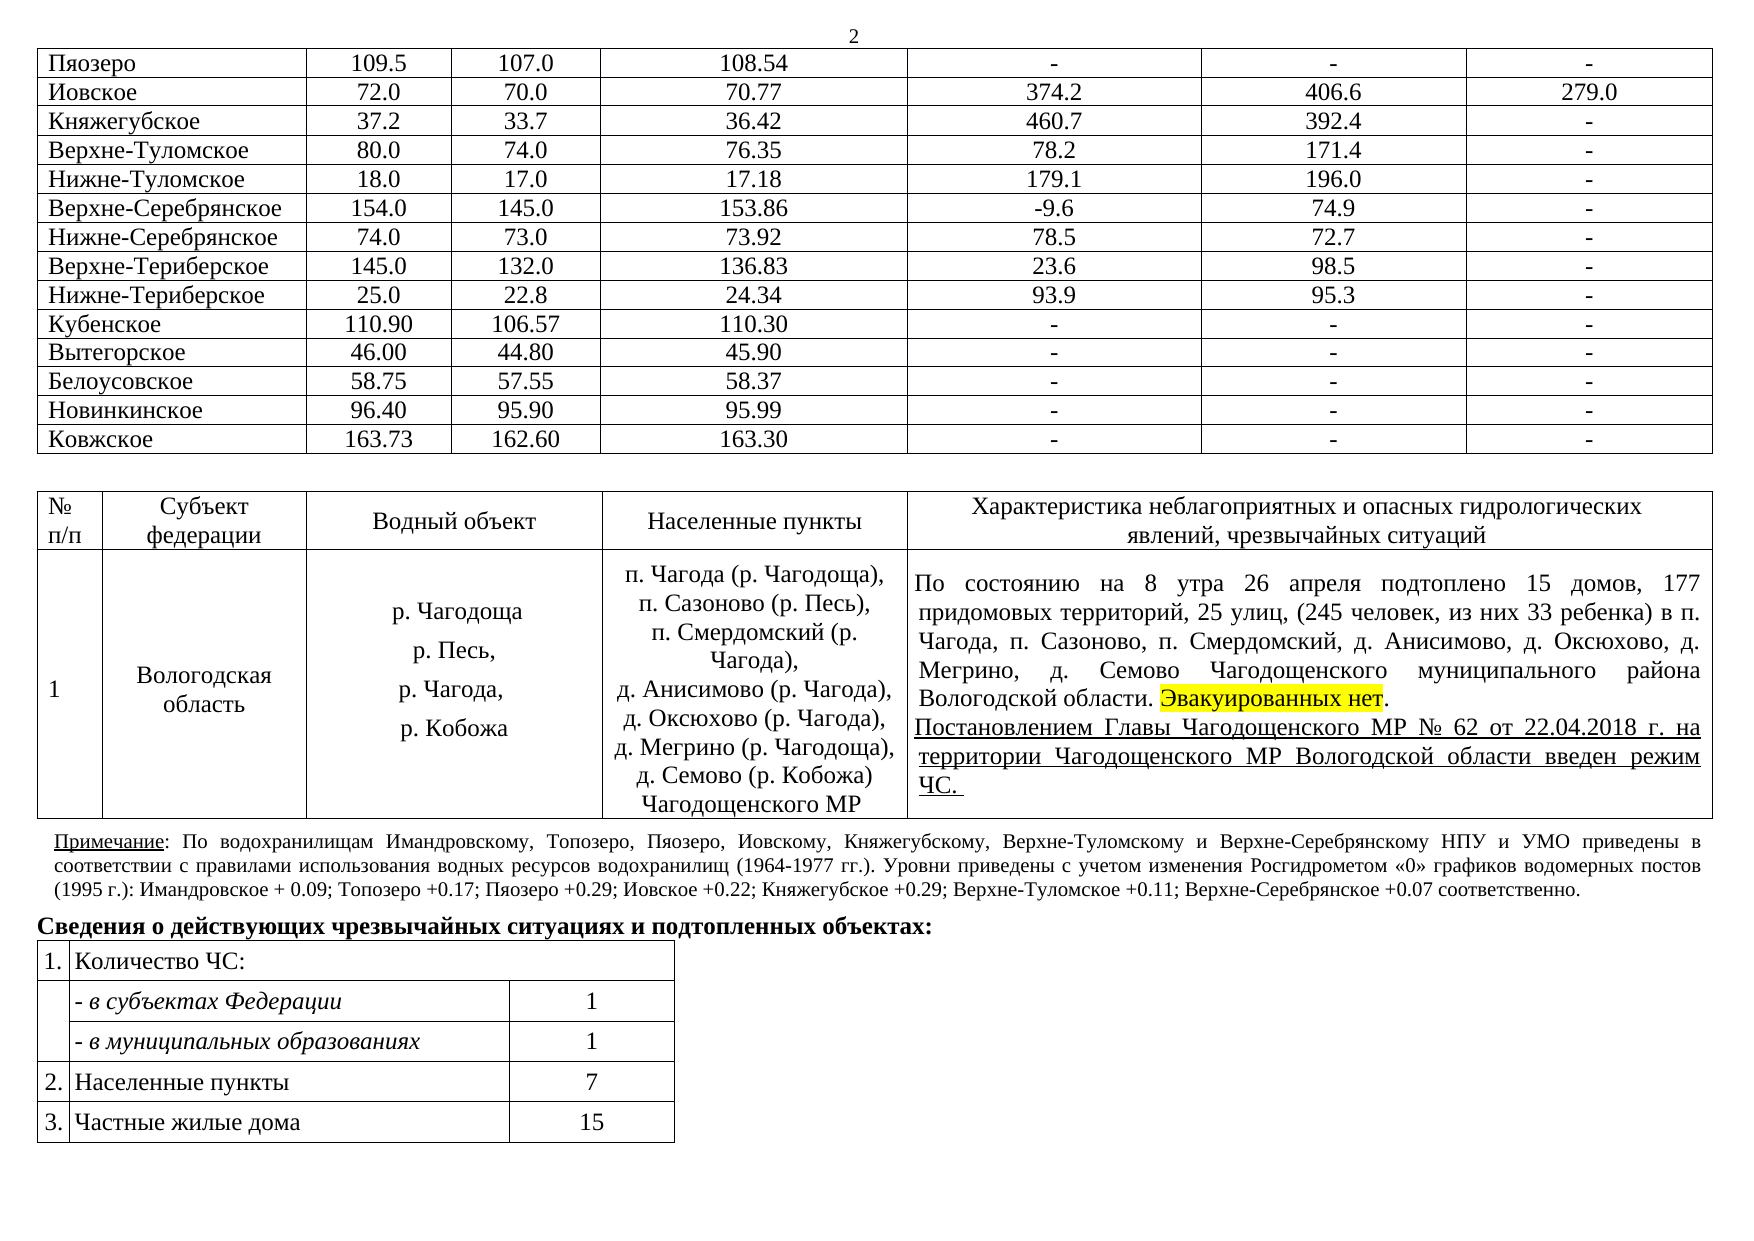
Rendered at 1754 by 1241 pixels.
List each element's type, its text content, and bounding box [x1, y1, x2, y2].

table_cell 23.6 [908, 252, 1201, 280]
table_cell 162.60 [452, 425, 600, 453]
table_cell 45.90 [601, 339, 907, 366]
table_cell 110.90 [307, 310, 451, 337]
table_cell - [1467, 136, 1712, 164]
table_cell - [1467, 165, 1712, 193]
table_cell Частные жилые дома [70, 1102, 509, 1142]
table_cell По состоянию на 8 утра 26 апреля подтоплено 15 домов, 177 придомовых территорий, 25 улиц, (245 человек, из них 33 ребенка) в п. Чагода, п. Сазоново, п. Смердомский, д. Анисимово, д. Оксюхово, д. Мегрино, д. Семово Чагодощенского муниципального района Вологодской области. Эвакуированных нет. Постановлением Главы Чагодощенского МР № 62 от 22.04.2018 г. на территории Чагодощенского МР Вологодской области введен режим ЧС. [908, 550, 1712, 818]
table_cell 95.99 [601, 396, 907, 424]
table_cell - [1467, 106, 1712, 135]
table_header Субъект федерации [103, 492, 306, 549]
table_cell 7 [510, 1062, 674, 1101]
table_cell 171.4 [1202, 136, 1466, 164]
table_cell 70.77 [601, 78, 907, 105]
table_cell - [1467, 223, 1712, 251]
table_cell 145.0 [307, 252, 451, 280]
table_cell - [1467, 252, 1712, 280]
table_cell - [1202, 339, 1466, 366]
table_cell - [1467, 339, 1712, 366]
table_cell 74.0 [307, 223, 451, 251]
table_cell 145.0 [452, 194, 600, 222]
table_cell 93.9 [908, 281, 1201, 308]
table_cell [38, 981, 69, 1061]
table_header 1. [38, 941, 69, 980]
table_cell - [908, 339, 1201, 366]
table_cell 33.7 [452, 106, 600, 135]
table_cell Новинкинское [38, 396, 306, 424]
table_header Характеристика неблагоприятных и опасных гидрологических явлений, чрезвычайных ситуаций [908, 492, 1712, 549]
table_cell Нижне-Туломское [38, 165, 306, 193]
table_cell 460.7 [908, 106, 1201, 135]
table_cell 73.92 [601, 223, 907, 251]
table_cell - [1202, 425, 1466, 453]
table_cell Населенные пункты [70, 1062, 509, 1101]
table_cell Белоусовское [38, 367, 306, 395]
table_cell 70.0 [452, 78, 600, 105]
table_cell Иовское [38, 78, 306, 105]
table_cell -9.6 [908, 194, 1201, 222]
table_cell 72.0 [307, 78, 451, 105]
table_cell - в муниципальных образованиях [70, 1022, 509, 1061]
table_header Количество ЧС: [70, 941, 674, 980]
table_cell 108.54 [601, 49, 907, 77]
table_cell - [1202, 310, 1466, 337]
table_cell 76.35 [601, 136, 907, 164]
table_cell 15 [510, 1102, 674, 1142]
table_cell Вытегорское [38, 339, 306, 366]
table_cell 110.30 [601, 310, 907, 337]
table_cell 406.6 [1202, 78, 1466, 105]
table_cell - [1202, 396, 1466, 424]
table_cell 46.00 [307, 339, 451, 366]
table_cell 163.73 [307, 425, 451, 453]
text Примечание: По водохранилищам Имандровскому, Топозеро, Пяозеро, Иовскому, Княжегубскому, Верхне-Туломскому и Верхне-Серебрянскому НПУ и УМО приведены в соответствии с правилами использования водных ресурсов водохранилищ (1964-1977 гг.). Уровни приведены с учетом изменения Росгидрометом «0» графиков водомерных постов (1995 г.): Имандровское + 0.09; Топозеро +0.17; Пяозеро +0.29; Иовское +0.22; Княжегубское +0.29; Верхне-Туломское +0.11; Верхне-Серебрянское +0.07 соответственно. [54, 829, 1703, 901]
table_cell п. Чагода (р. Чагодоща), п. Сазоново (р. Песь), п. Смердомский (р. Чагода), д. Анисимово (р. Чагода), д. Оксюхово (р. Чагода), д. Мегрино (р. Чагодоща), д. Семово (р. Кобожа) Чагодощенского МР [603, 550, 907, 818]
table_cell Ковжское [38, 425, 306, 453]
table_cell 106.57 [452, 310, 600, 337]
table_cell Верхне-Териберское [38, 252, 306, 280]
table_cell 154.0 [307, 194, 451, 222]
table_cell Вологодская область [103, 550, 306, 818]
table_cell 109.5 [307, 49, 451, 77]
table_cell Пяозеро [38, 49, 306, 77]
table_cell 36.42 [601, 106, 907, 135]
table_cell 74.9 [1202, 194, 1466, 222]
table_cell 74.0 [452, 136, 600, 164]
table_cell 80.0 [307, 136, 451, 164]
table_cell 57.55 [452, 367, 600, 395]
table_cell 3. [38, 1102, 69, 1142]
table_cell 1 [38, 550, 102, 818]
table_cell 58.37 [601, 367, 907, 395]
table_header № п/п [38, 492, 102, 549]
table_cell - в субъектах Федерации [70, 981, 509, 1021]
table_cell 96.40 [307, 396, 451, 424]
table_cell 179.1 [908, 165, 1201, 193]
table_cell 78.2 [908, 136, 1201, 164]
table_cell 78.5 [908, 223, 1201, 251]
table_cell 107.0 [452, 49, 600, 77]
table_cell 98.5 [1202, 252, 1466, 280]
table_cell 25.0 [307, 281, 451, 308]
table_cell Нижне-Серебрянское [38, 223, 306, 251]
table_cell 22.8 [452, 281, 600, 308]
table_cell 153.86 [601, 194, 907, 222]
table_cell 196.0 [1202, 165, 1466, 193]
table_cell - [908, 396, 1201, 424]
table_cell 17.0 [452, 165, 600, 193]
table_cell 72.7 [1202, 223, 1466, 251]
table_cell 73.0 [452, 223, 600, 251]
table_cell 1 [510, 1022, 674, 1061]
table_cell Верхне-Серебрянское [38, 194, 306, 222]
table_cell 132.0 [452, 252, 600, 280]
table_cell - [1202, 367, 1466, 395]
table_cell 392.4 [1202, 106, 1466, 135]
table_cell 374.2 [908, 78, 1201, 105]
table_cell - [1202, 49, 1466, 77]
table_cell - [1467, 396, 1712, 424]
table_cell 95.90 [452, 396, 600, 424]
table_cell 18.0 [307, 165, 451, 193]
table_cell - [1467, 281, 1712, 308]
table_cell - [908, 310, 1201, 337]
table_cell - [1467, 194, 1712, 222]
table_cell 44.80 [452, 339, 600, 366]
table_header Водный объект [307, 492, 602, 549]
table_cell 279.0 [1467, 78, 1712, 105]
table_cell 1 [510, 981, 674, 1021]
table_cell 95.3 [1202, 281, 1466, 308]
table_cell Княжегубское [38, 106, 306, 135]
table_cell 2. [38, 1062, 69, 1101]
table_cell - [1467, 367, 1712, 395]
table_cell 58.75 [307, 367, 451, 395]
table_cell - [1467, 425, 1712, 453]
table_cell - [908, 367, 1201, 395]
table_cell - [1467, 310, 1712, 337]
table_cell Верхне-Туломское [38, 136, 306, 164]
table_cell 24.34 [601, 281, 907, 308]
table_cell 163.30 [601, 425, 907, 453]
table_cell 37.2 [307, 106, 451, 135]
table_header Населенные пункты [603, 492, 907, 549]
table_cell р. Чагодоща р. Песь, р. Чагода, р. Кобожа [307, 550, 602, 818]
table_cell - [908, 49, 1201, 77]
table_cell Нижне-Териберское [38, 281, 306, 308]
table_cell Кубенское [38, 310, 306, 337]
table_cell - [908, 425, 1201, 453]
text Сведения о действующих чрезвычайных ситуациях и подтопленных объектах: [37, 911, 1713, 940]
table_cell 136.83 [601, 252, 907, 280]
table_cell 17.18 [601, 165, 907, 193]
table_cell - [1467, 49, 1712, 77]
